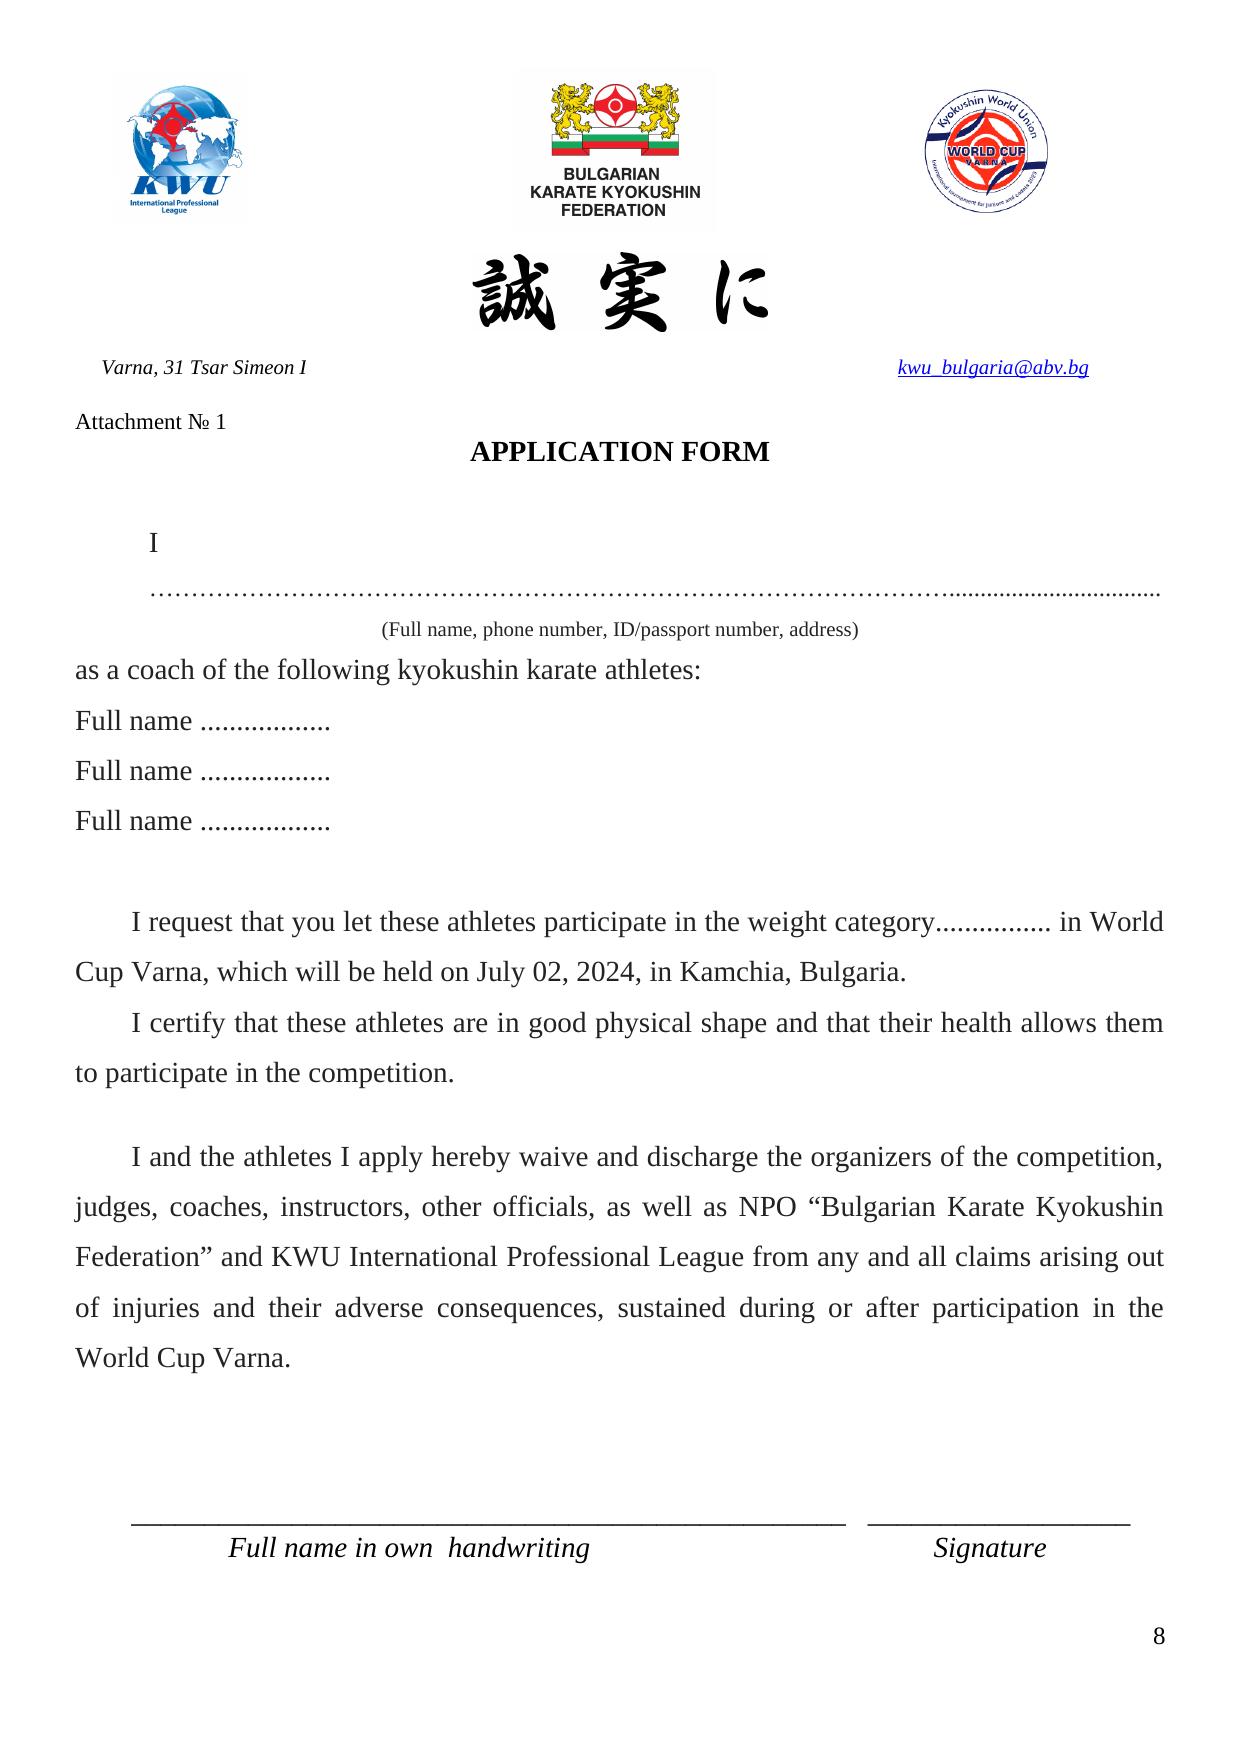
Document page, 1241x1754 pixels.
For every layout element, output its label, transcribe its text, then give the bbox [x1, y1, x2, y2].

text I certify that these athletes are in good physical shape and that their health allows them to participate in the competition. [75, 1005, 1165, 1088]
text Full name .................. [75, 753, 1165, 787]
text Full name in own handwriting Signature [75, 1529, 1165, 1564]
text Full name .................. [75, 803, 1165, 887]
text I request that you let these athletes participate in the weight category................ in World Cup Varna, which will be held on July 02, 2024, in Kamchia, Bulgaria. [75, 904, 1165, 988]
text Full name .................. [75, 703, 1165, 736]
text APPLICATION FORM [75, 434, 1165, 468]
text as a coach of the following kyokushin karate athletes: [75, 652, 1165, 686]
text Attachment № 1 [75, 408, 1165, 434]
text (Full name, phone number, ID/passport number, address) [75, 616, 1165, 641]
text I …………………………………………………………………………………….................................. [149, 525, 1165, 602]
text _________________________________________________ __________________ [75, 1495, 1165, 1529]
text I and the athletes I apply hereby waive and discharge the organizers of the competition, judges, coaches, instructors, other officials, as well as NPO “Bulgarian Karate Kyokushin Federation” and KWU International Professional League from any and all claims arising out of injuries and their adverse consequences, sustained during or after participation in the World Cup Varna. [75, 1139, 1165, 1374]
